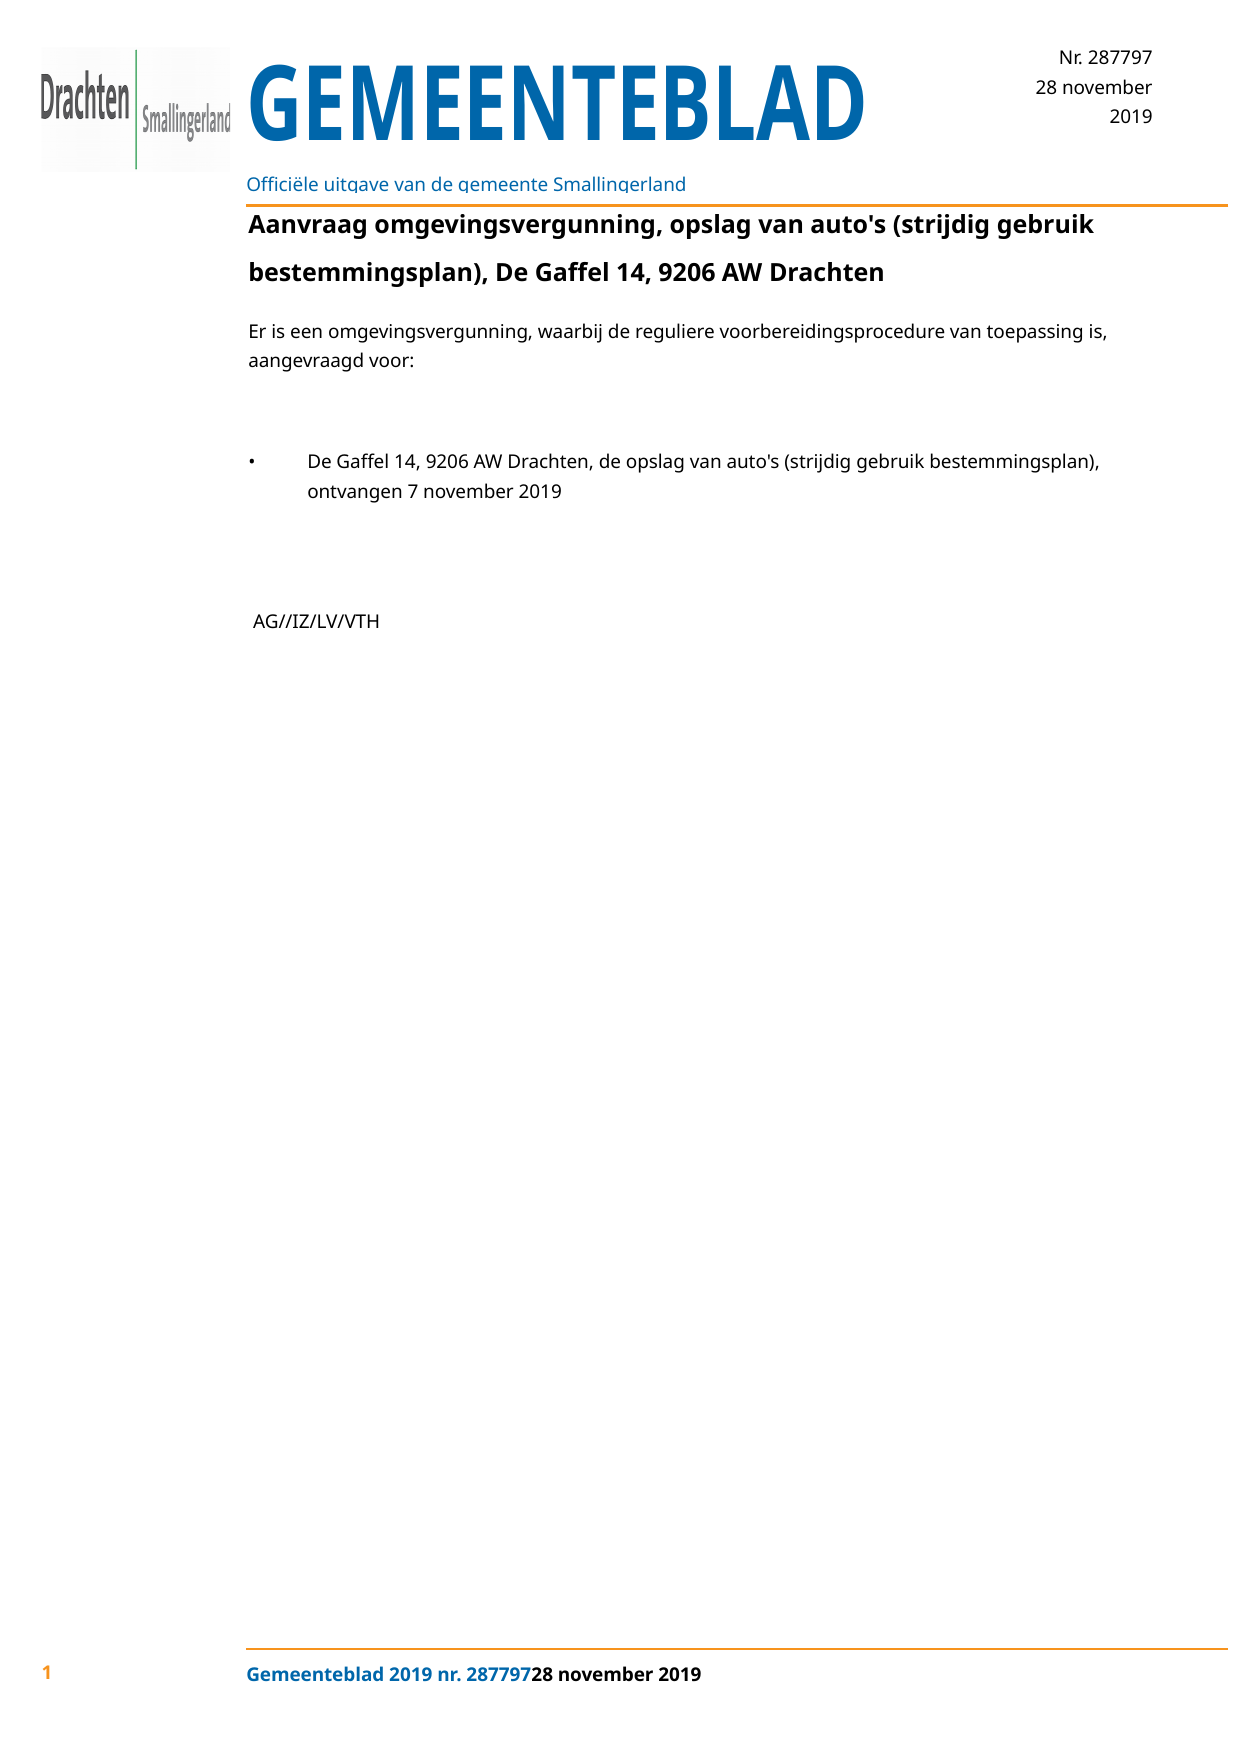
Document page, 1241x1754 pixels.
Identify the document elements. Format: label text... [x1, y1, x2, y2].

list De Gaffel 14, 9206 AW Drachten, de opslag van auto's (strijdig gebruik bestemmingsplan), ontvangen 7 november 2019 [248, 448, 1152, 504]
picture [41, 47, 231, 172]
text Er is een omgevingsvergunning, waarbij de reguliere voorbereidingsprocedure van toepassing is, aangevraagd voor: [248, 318, 1152, 373]
text AG//IZ/LV/VTH [248, 608, 1152, 634]
text Aanvraag omgevingsvergunning, opslag van auto's (strijdig gebruik bestemmingsplan), De Gaffel 14, 9206 AW Drachten [248, 207, 1152, 288]
